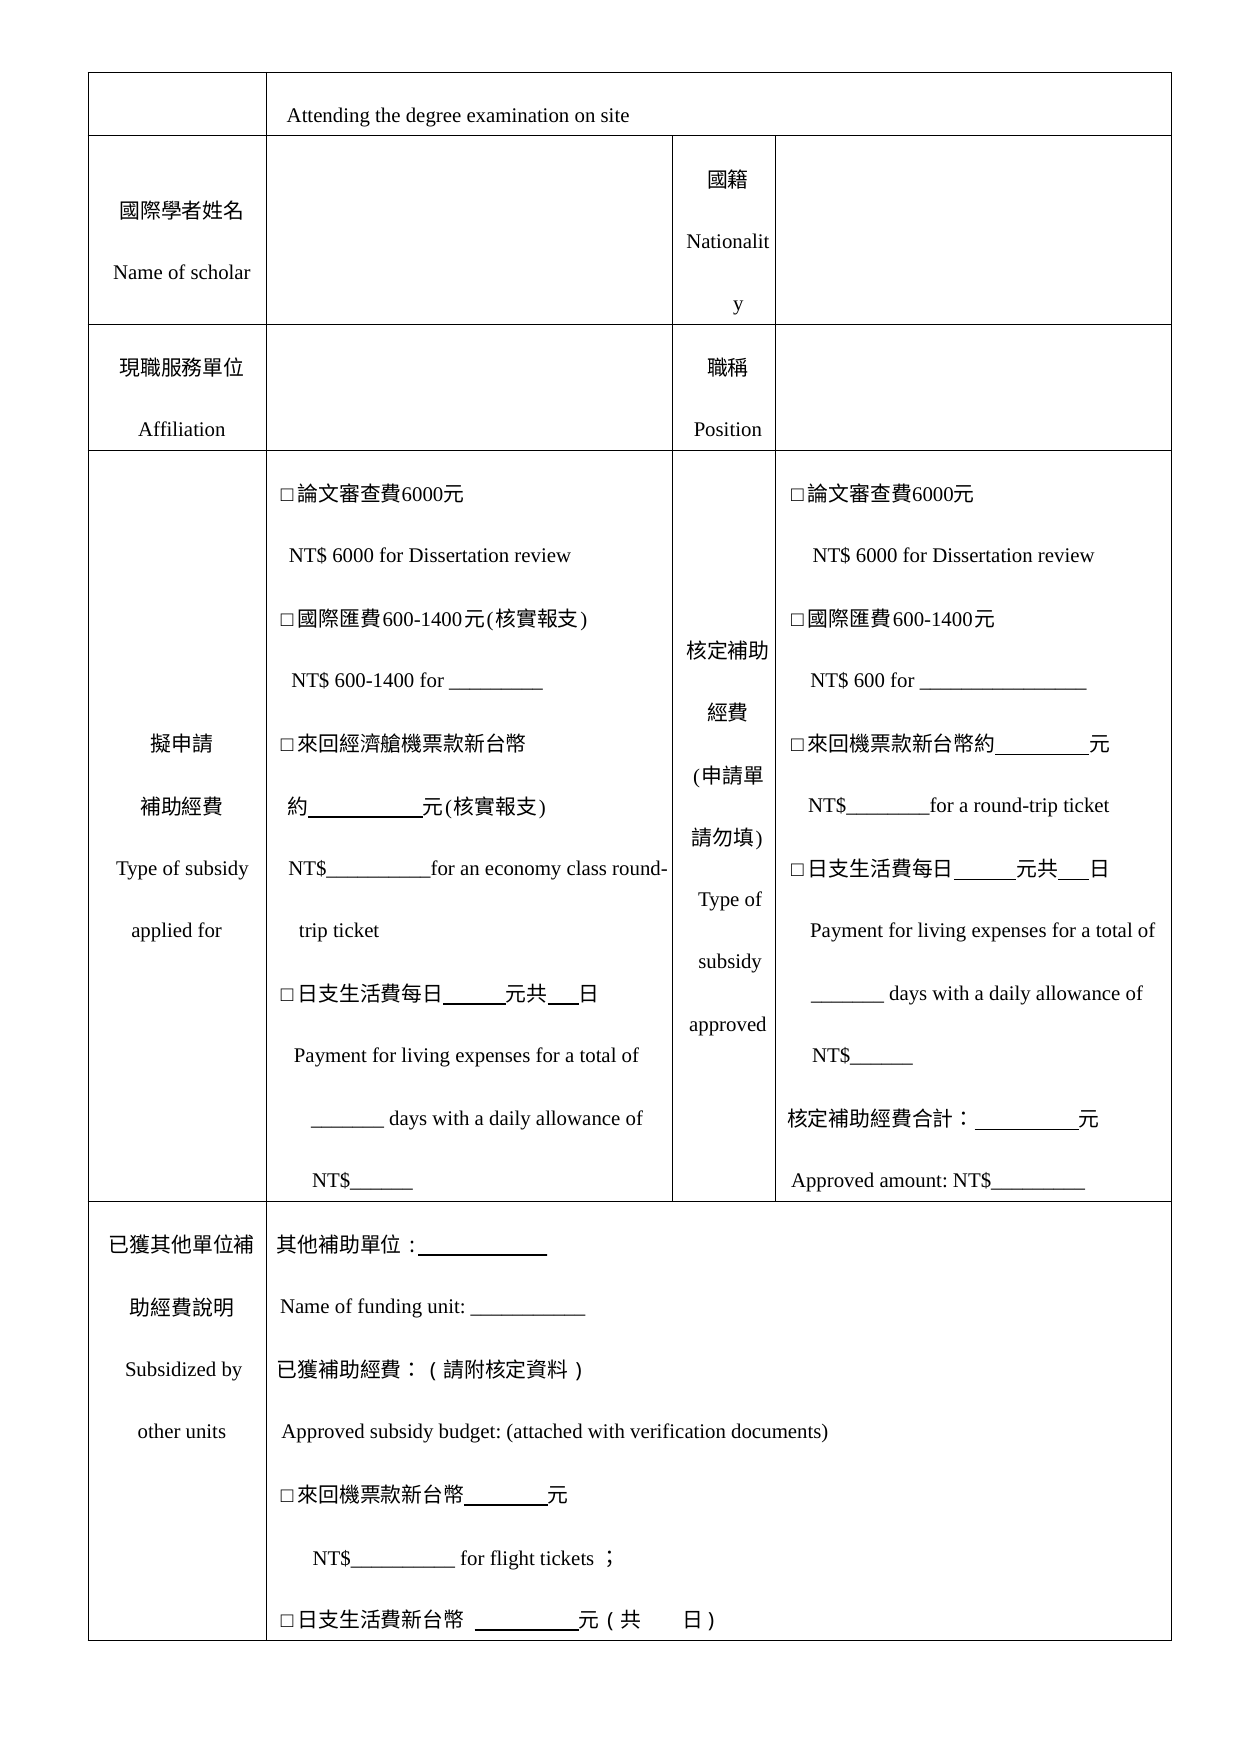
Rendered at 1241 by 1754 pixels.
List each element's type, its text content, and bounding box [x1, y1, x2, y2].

table_cell 核定補助經費 (申請單請勿填) Type of subsidy approved [673, 451, 775, 1201]
table_cell [776, 325, 1171, 450]
table_cell 現職服務單位 Affiliation [89, 325, 266, 450]
table_cell 國籍 Nationality [673, 136, 775, 324]
table_cell □論文審查費6000元 NT$ 6000 for Dissertation review □國際匯費600-1400元(核實報支) NT$ 600-1400 for _________ □來回經濟艙機票款新台幣 約 元(核實報支) NT$__________for an economy class round-trip ticket □日支生活費每日 元共 日 Payment for living expenses for a total of _______ days with a daily allowance of NT$______ [267, 451, 672, 1201]
table_cell 職稱 Position [673, 325, 775, 450]
table_cell [267, 325, 672, 450]
table_cell [89, 73, 266, 135]
table_cell 國際學者姓名 Name of scholar [89, 136, 266, 324]
table_cell Attending the degree examination on site [267, 73, 1171, 135]
table_cell 已獲其他單位補助經費說明 Subsidized by other units [89, 1202, 266, 1639]
table_cell 其他補助單位: Name of funding unit: ___________ 已獲補助經費：(請附核定資料) Approved subsidy budget: (attached with verification documents) □來回機票款新台幣 元 NT$__________ for flight tickets； □日支生活費新台幣 元(共 日) [267, 1202, 1171, 1639]
table_cell [267, 136, 672, 324]
table_cell [776, 136, 1171, 324]
table_cell □論文審查費6000元 NT$ 6000 for Dissertation review □國際匯費600-1400元 NT$ 600 for ________________ □來回機票款新台幣約 元NT$________for a round-trip ticket □日支生活費每日 元共 日 Payment for living expenses for a total of _______ days with a daily allowance of NT$______ 核定補助經費合計： 元 Approved amount: NT$_________ [776, 451, 1171, 1201]
table_cell 擬申請 補助經費 Type of subsidy applied for [89, 451, 266, 1201]
